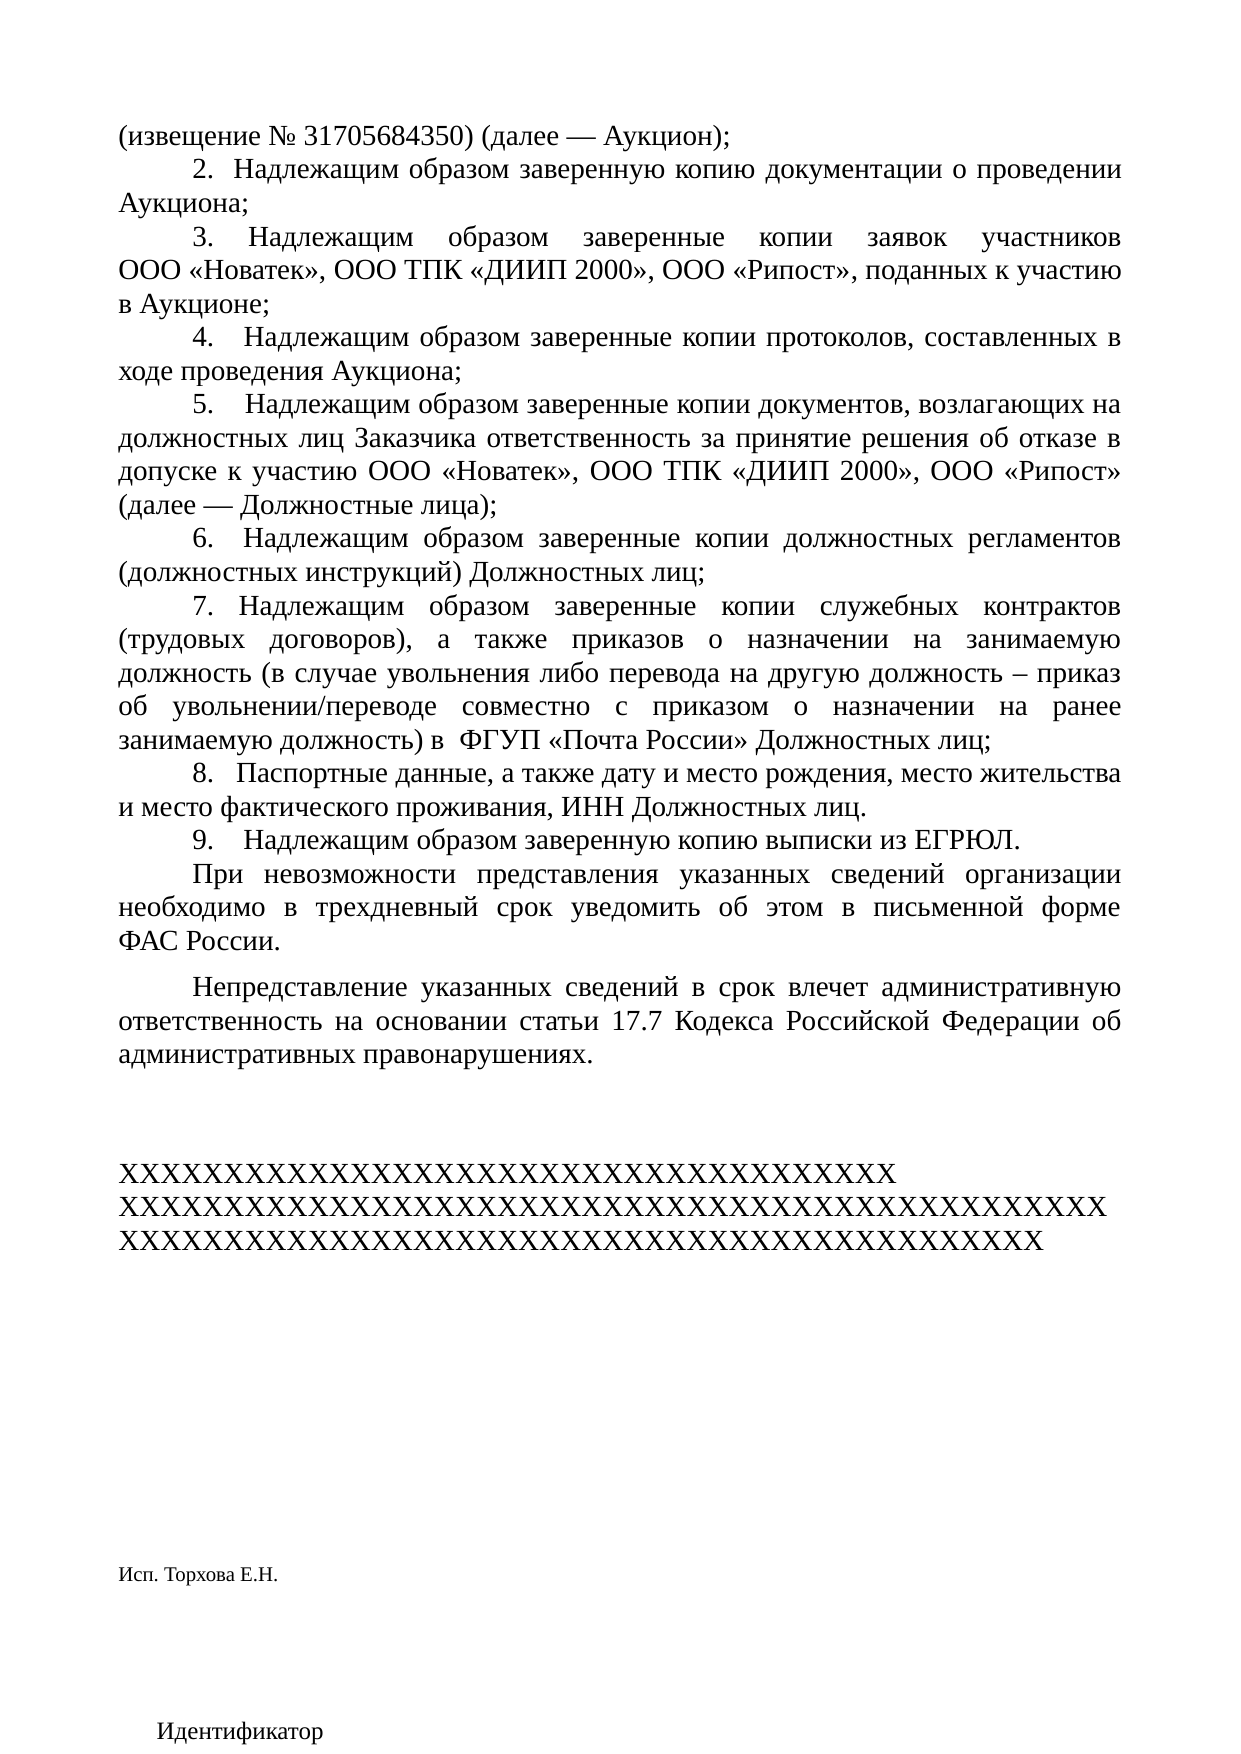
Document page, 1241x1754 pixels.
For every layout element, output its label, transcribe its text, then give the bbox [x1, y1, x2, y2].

text Исп. Торхова Е.Н. [118, 1562, 1122, 1586]
text (извещение № 31705684350) (далее — Аукцион); [118, 118, 1122, 152]
text 3. Надлежащим образом заверенные копии заявок участников ООО «Новатек», ООО ТПК «ДИИП 2000», ООО «Рипост», поданных к участию в Аукционе; [118, 219, 1122, 319]
text 5. Надлежащим образом заверенные копии документов, возлагающих на должностных лиц Заказчика ответственность за принятие решения об отказе в допуске к участию ООО «Новатек», ООО ТПК «ДИИП 2000», ООО «Рипост» (далее — Должностные лица); [118, 386, 1122, 521]
text 9. Надлежащим образом заверенную копию выписки из ЕГРЮЛ. [118, 822, 1122, 856]
text 4. Надлежащим образом заверенные копии протоколов, составленных в ходе проведения Аукциона; [118, 319, 1122, 386]
text XXXXXXXXXXXXXXXXXXXXXXXXXXXXXXXXXXXXX [118, 1156, 1122, 1189]
text 8. Паспортные данные, а также дату и место рождения, место жительства и место фактического проживания, ИНН Должностных лиц. [118, 755, 1122, 822]
text При невозможности представления указанных сведений организации необходимо в трехдневный срок уведомить об этом в письменной форме ФАС России. [118, 856, 1122, 957]
text Непредставление указанных сведений в срок влечет административную ответственность на основании статьи 17.7 Кодекса Российской Федерации об административных правонарушениях. [118, 969, 1122, 1070]
text 6. Надлежащим образом заверенные копии должностных регламентов (должностных инструкций) Должностных лиц; [118, 521, 1122, 588]
text 7. Надлежащим образом заверенные копии служебных контрактов (трудовых договоров), а также приказов о назначении на занимаемую должность (в случае увольнения либо перевода на другую должность – приказ об увольнении/переводе совместно с приказом о назначении на ранее занимаемую должность) в ФГУП «Почта России» Должностных лиц; [118, 588, 1122, 755]
text 2. Надлежащим образом заверенную копию документации о проведении Аукциона; [118, 152, 1122, 219]
text XXXXXXXXXXXXXXXXXXXXXXXXXXXXXXXXXXXXXXXXXXXXXXXXXXXXXXXXXXXXXXXXXXXXXXXXXXXXXXXXXXXXXXXXXXX [118, 1189, 1122, 1257]
